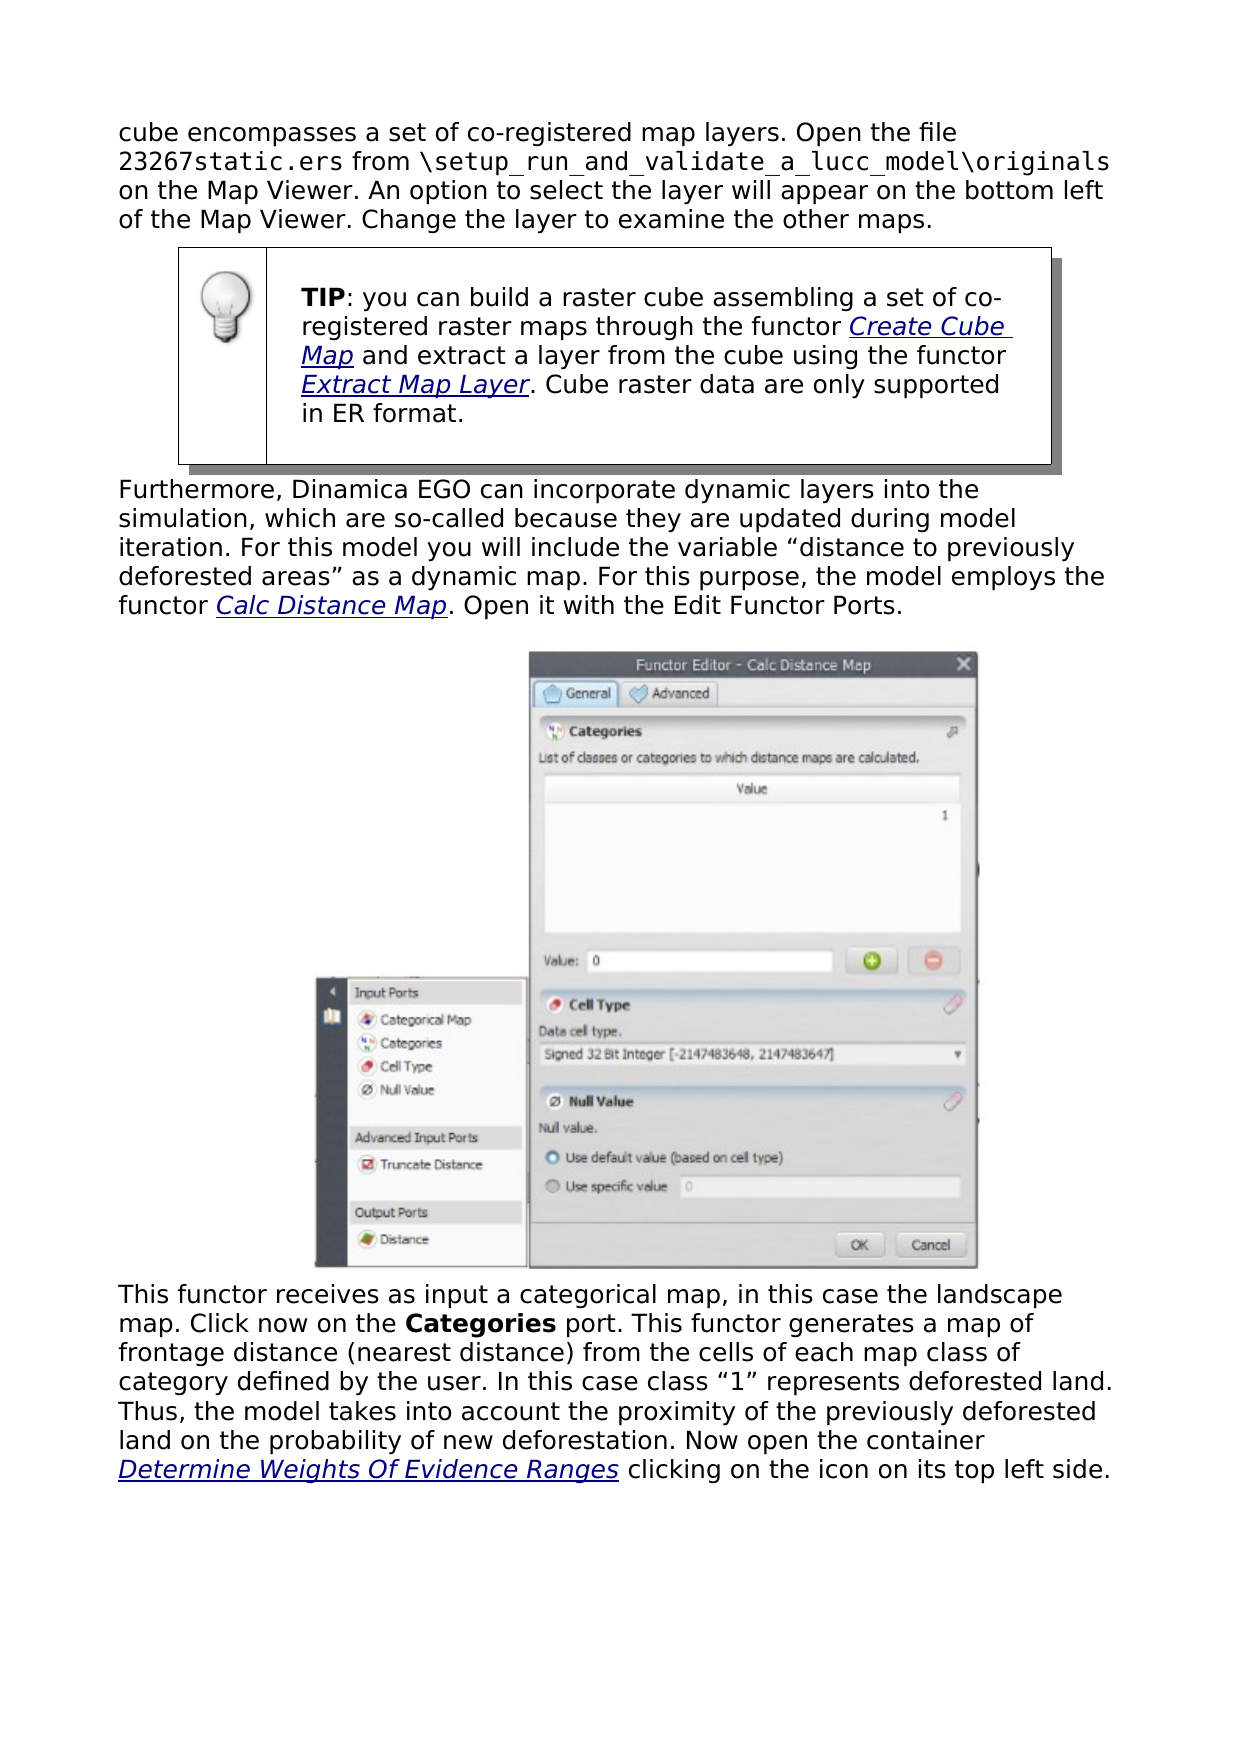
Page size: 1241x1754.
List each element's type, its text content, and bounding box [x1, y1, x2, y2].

picture [190, 271, 266, 346]
text cube encompasses a set of co-registered map layers. Open the file 23267static.ers from \setup_run_and_validate_a_lucc_model\originals on the Map Viewer. An option to select the layer will appear on the bottom left of the Map Viewer. Change the layer to examine the other maps. [118, 118, 1122, 235]
table_header [179, 248, 266, 464]
picture [254, 633, 986, 1280]
text This functor receives as input a categorical map, in this case the landscape map. Click now on the Categories port. This functor generates a map of frontage distance (nearest distance) from the cells of each map class of category defined by the user. In this case class “1” represents deforested land. Thus, the model takes into account the proximity of the previously deforested land on the probability of new deforestation. Now open the container Determine Weights Of Evidence Ranges clicking on the icon on its top left side. [118, 1210, 1122, 1484]
text Furthermore, Dinamica EGO can incorporate dynamic layers into the simulation, which are so-called because they are updated during model iteration. For this model you will include the variable “distance to previously deforested areas” as a dynamic map. For this purpose, the model employs the functor Calc Distance Map. Open it with the Edit Functor Ports. [118, 475, 1122, 621]
table_header TIP: you can build a raster cube assembling a set of co-registered raster maps through the functor Create Cube Map and extract a layer from the cube using the functor Extract Map Layer. Cube raster data are only supported in ER format. [267, 248, 1051, 464]
